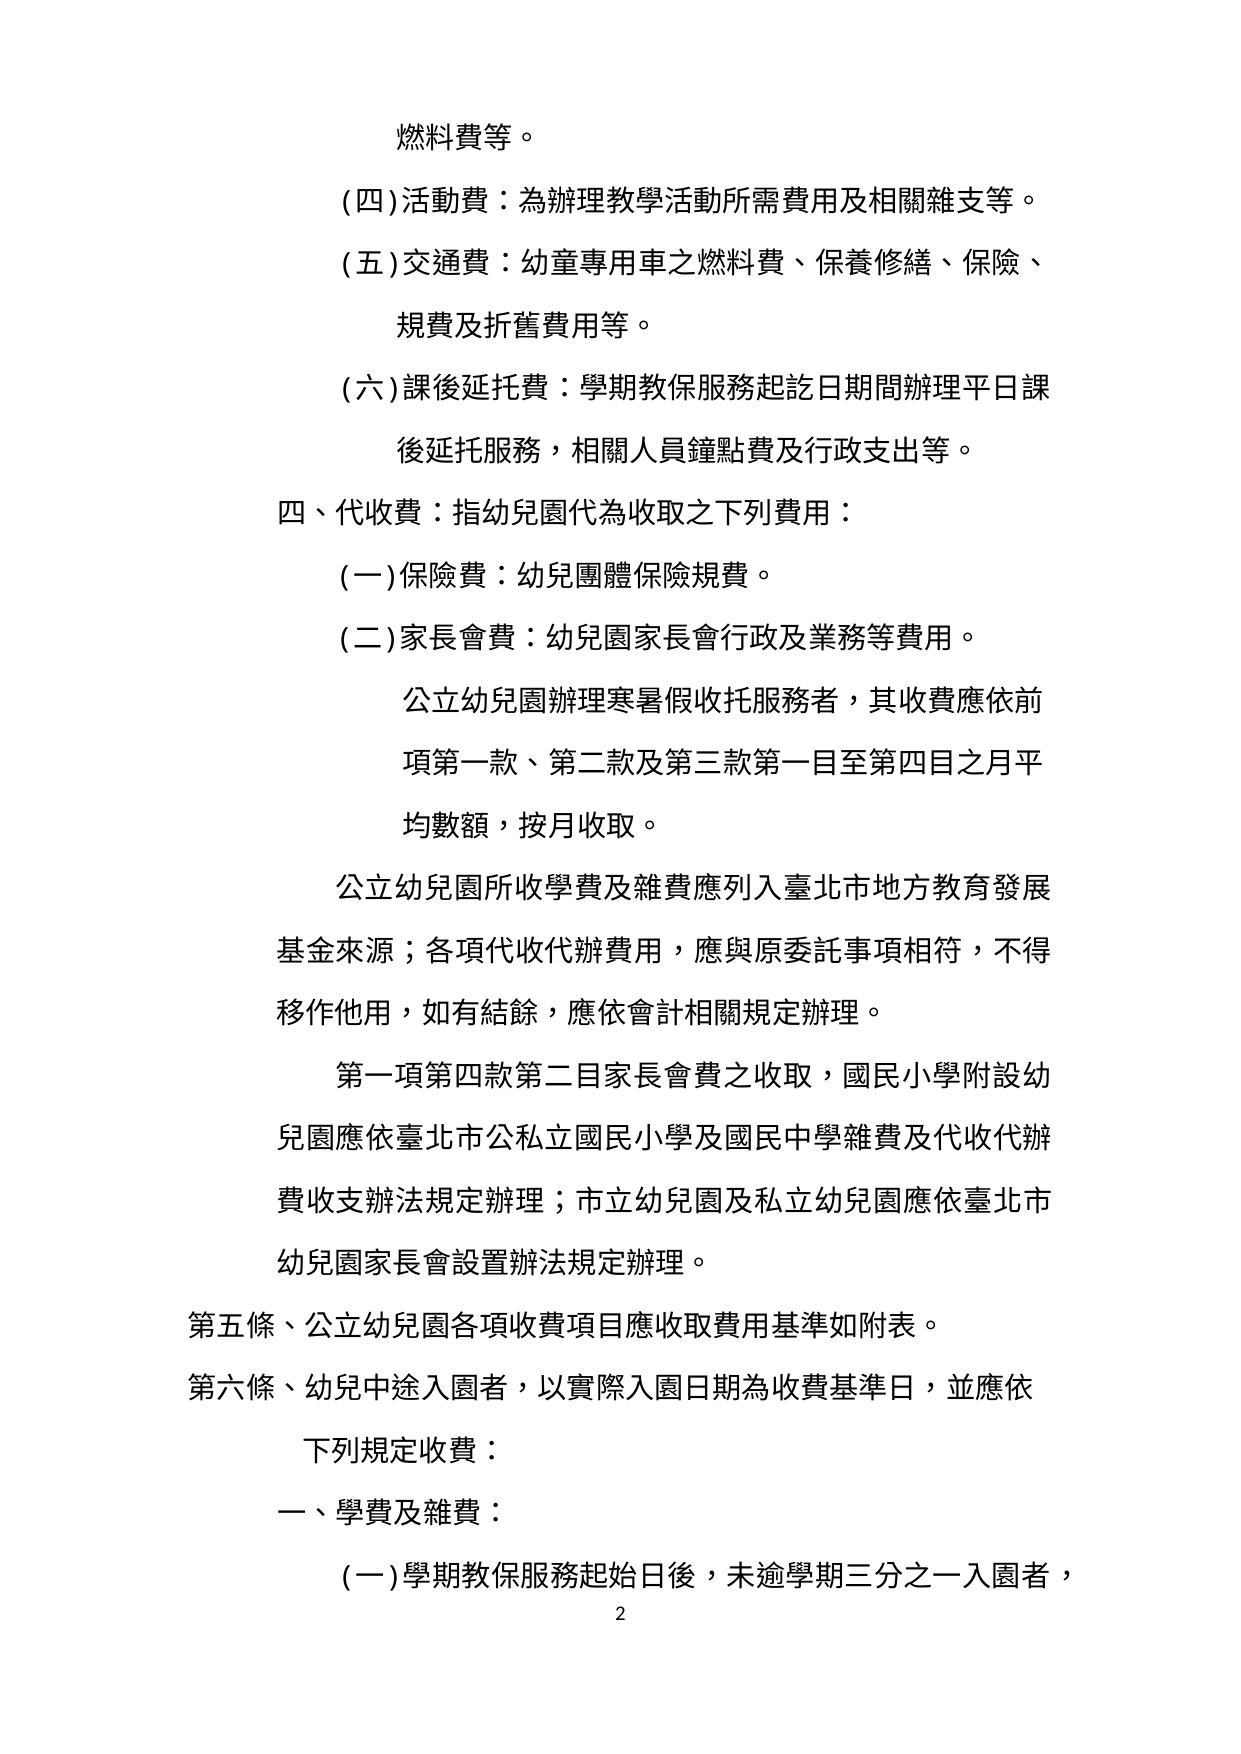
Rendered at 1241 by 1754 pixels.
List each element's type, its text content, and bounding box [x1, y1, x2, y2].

text 公立幼兒園辦理寒暑假收托服務者，其收費應依前 [212, 657, 1053, 719]
text 一、學費及雜費： [262, 1469, 1053, 1532]
text 第六條、幼兒中途入園者，以實際入園日期為收費基準日，並應依 [187, 1344, 1053, 1407]
text (一)保險費：幼兒團體保險規費。 [262, 532, 1053, 594]
text (四)活動費：為辦理教學活動所需費用及相關雜支等。 [337, 157, 1053, 219]
text 燃料費等。 [337, 94, 1053, 157]
text 均數額，按月收取。 [212, 782, 1053, 844]
text (五)交通費：幼童專用車之燃料費、保養修繕、保險、規費及折舊費用等。 [337, 219, 1053, 344]
text (一)學期教保服務起始日後，未逾學期三分之一入園者，收取全額費用。 [337, 1532, 1053, 1594]
text (六)課後延托費：學期教保服務起訖日期間辦理平日課後延托服務，相關人員鐘點費及行政支出等。 [337, 344, 1053, 469]
text 下列規定收費： [200, 1407, 1053, 1469]
text 公立幼兒園所收學費及雜費應列入臺北市地方教育發展基金來源；各項代收代辦費用，應與原委託事項相符，不得移作他用，如有結餘，應依會計相關規定辦理。 [276, 844, 1053, 1032]
text 第一項第四款第二目家長會費之收取，國民小學附設幼兒園應依臺北市公私立國民小學及國民中學雜費及代收代辦費收支辦法規定辦理；市立幼兒園及私立幼兒園應依臺北市幼兒園家長會設置辦法規定辦理。 [276, 1032, 1053, 1282]
text 項第一款、第二款及第三款第一目至第四目之月平 [212, 719, 1053, 782]
text (二)家長會費：幼兒園家長會行政及業務等費用。 [262, 594, 1053, 657]
text 四、代收費：指幼兒園代為收取之下列費用： [262, 469, 1053, 532]
text 第五條、公立幼兒園各項收費項目應收取費用基準如附表。 [187, 1282, 1053, 1344]
